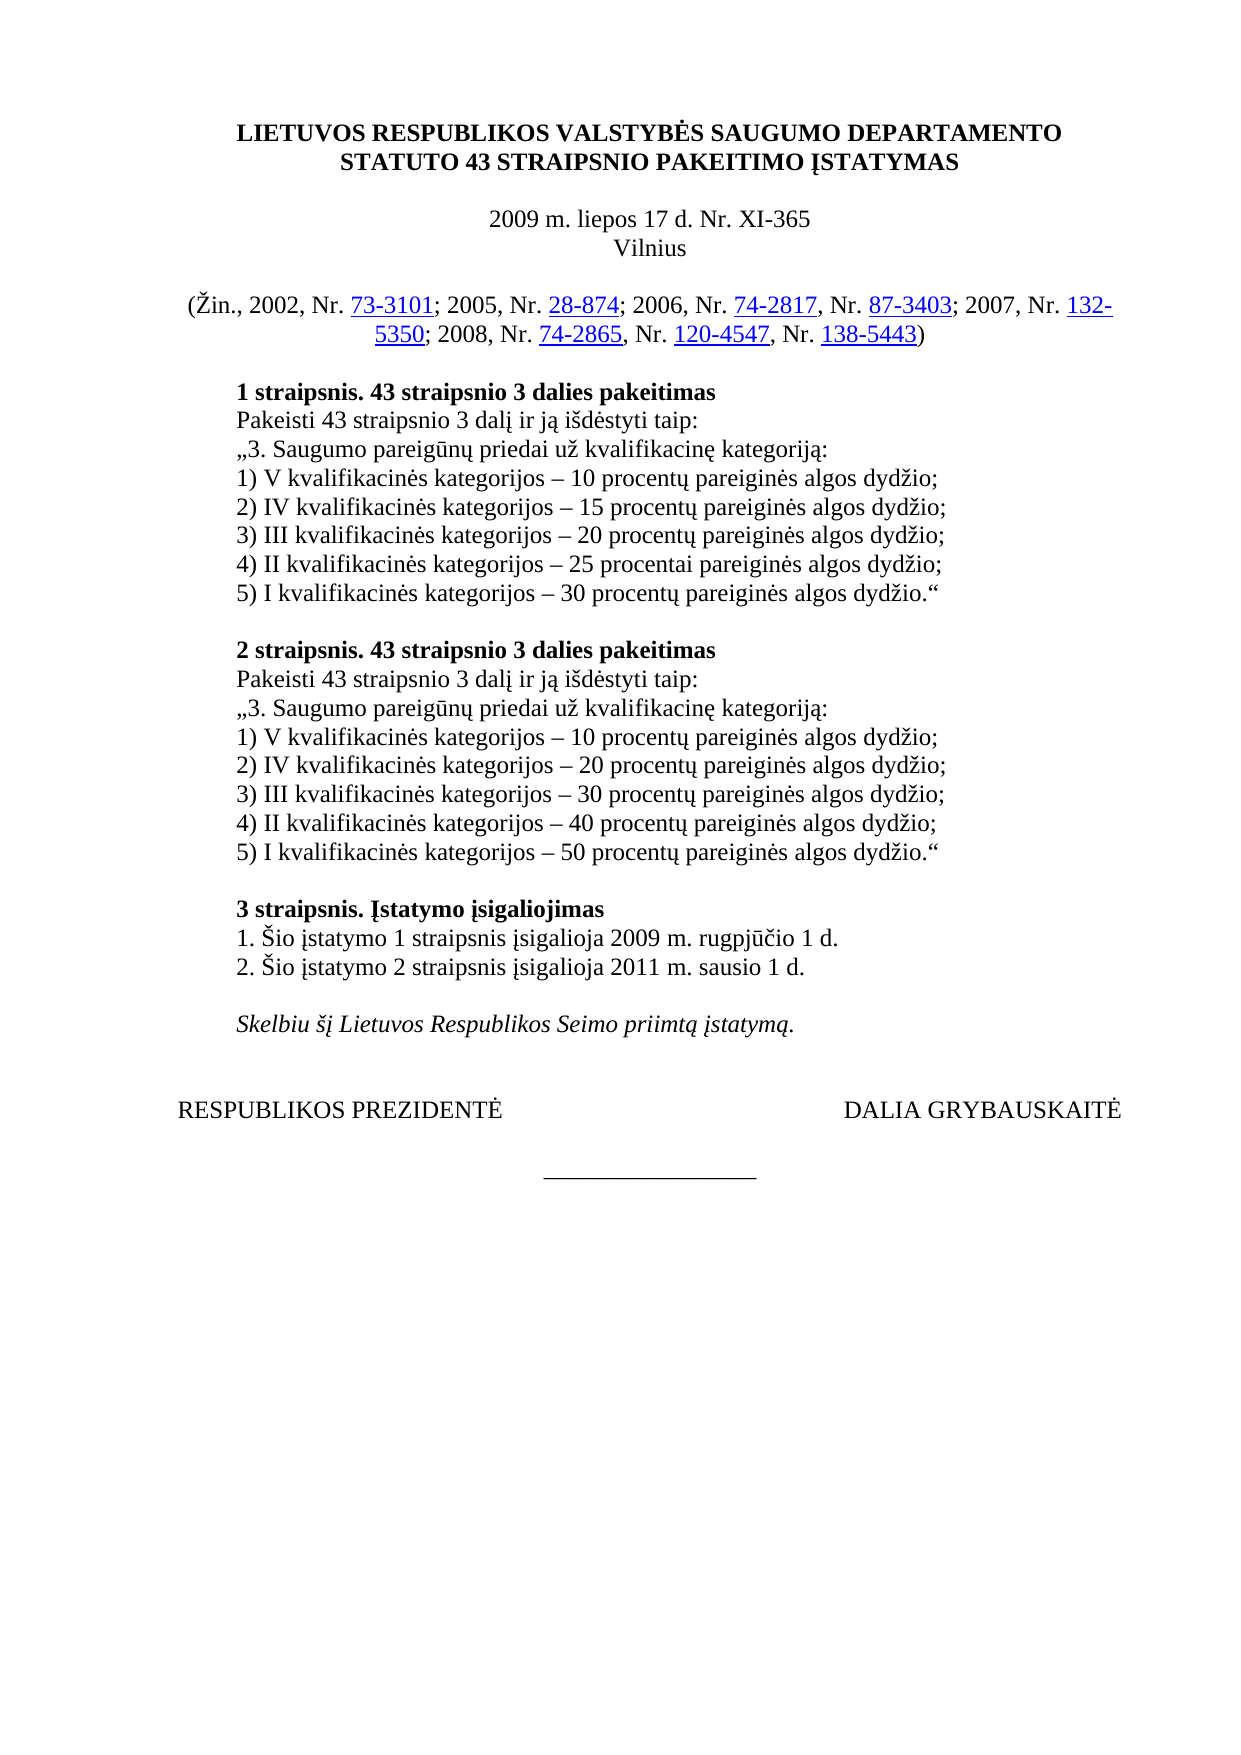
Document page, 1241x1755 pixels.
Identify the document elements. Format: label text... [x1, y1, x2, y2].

text RESPUBLIKOS PREZIDENTĖ DALIA GRYBAUSKAITĖ [177, 1096, 1122, 1124]
text LIETUVOS RESPUBLIKOS VALSTYBĖS SAUGUMO DEPARTAMENTO STATUTO 43 STRAIPSNIO PAKEITIMO ĮSTATYMAS [177, 118, 1122, 176]
text 1 straipsnis. 43 straipsnio 3 dalies pakeitimas [177, 377, 1122, 406]
text Skelbiu šį Lietuvos Respublikos Seimo priimtą įstatymą. [177, 1009, 1122, 1038]
text 3) III kvalifikacinės kategorijos – 30 procentų pareiginės algos dydžio; [177, 779, 1122, 808]
text 1) V kvalifikacinės kategorijos – 10 procentų pareiginės algos dydžio; [177, 463, 1122, 492]
text 4) II kvalifikacinės kategorijos – 25 procentai pareiginės algos dydžio; [177, 549, 1122, 578]
text Vilnius [177, 233, 1122, 262]
text „3. Saugumo pareigūnų priedai už kvalifikacinę kategoriją: [177, 434, 1122, 463]
text 2) IV kvalifikacinės kategorijos – 15 procentų pareiginės algos dydžio; [177, 492, 1122, 521]
text Pakeisti 43 straipsnio 3 dalį ir ją išdėstyti taip: [177, 406, 1122, 434]
text 2009 m. liepos 17 d. Nr. XI-365 [177, 204, 1122, 233]
text Pakeisti 43 straipsnio 3 dalį ir ją išdėstyti taip: [177, 664, 1122, 693]
text _________________ [177, 1153, 1122, 1182]
text (Žin., 2002, Nr. 73-3101; 2005, Nr. 28-874; 2006, Nr. 74-2817, Nr. 87-3403; 2007, Nr. 132-5350; 2008, Nr. 74-2865, Nr. 120-4547, Nr. 138-5443) [177, 291, 1122, 348]
text 2) IV kvalifikacinės kategorijos – 20 procentų pareiginės algos dydžio; [177, 751, 1122, 779]
text 5) I kvalifikacinės kategorijos – 30 procentų pareiginės algos dydžio.“ [177, 578, 1122, 607]
text 1. Šio įstatymo 1 straipsnis įsigalioja 2009 m. rugpjūčio 1 d. [177, 923, 1122, 952]
text 2. Šio įstatymo 2 straipsnis įsigalioja 2011 m. sausio 1 d. [177, 952, 1122, 981]
text 3 straipsnis. Įstatymo įsigaliojimas [177, 894, 1122, 923]
text 3) III kvalifikacinės kategorijos – 20 procentų pareiginės algos dydžio; [177, 521, 1122, 549]
text 4) II kvalifikacinės kategorijos – 40 procentų pareiginės algos dydžio; [177, 808, 1122, 837]
text 1) V kvalifikacinės kategorijos – 10 procentų pareiginės algos dydžio; [177, 722, 1122, 751]
text 5) I kvalifikacinės kategorijos – 50 procentų pareiginės algos dydžio.“ [177, 837, 1122, 866]
text „3. Saugumo pareigūnų priedai už kvalifikacinę kategoriją: [177, 693, 1122, 722]
text 2 straipsnis. 43 straipsnio 3 dalies pakeitimas [177, 636, 1122, 664]
